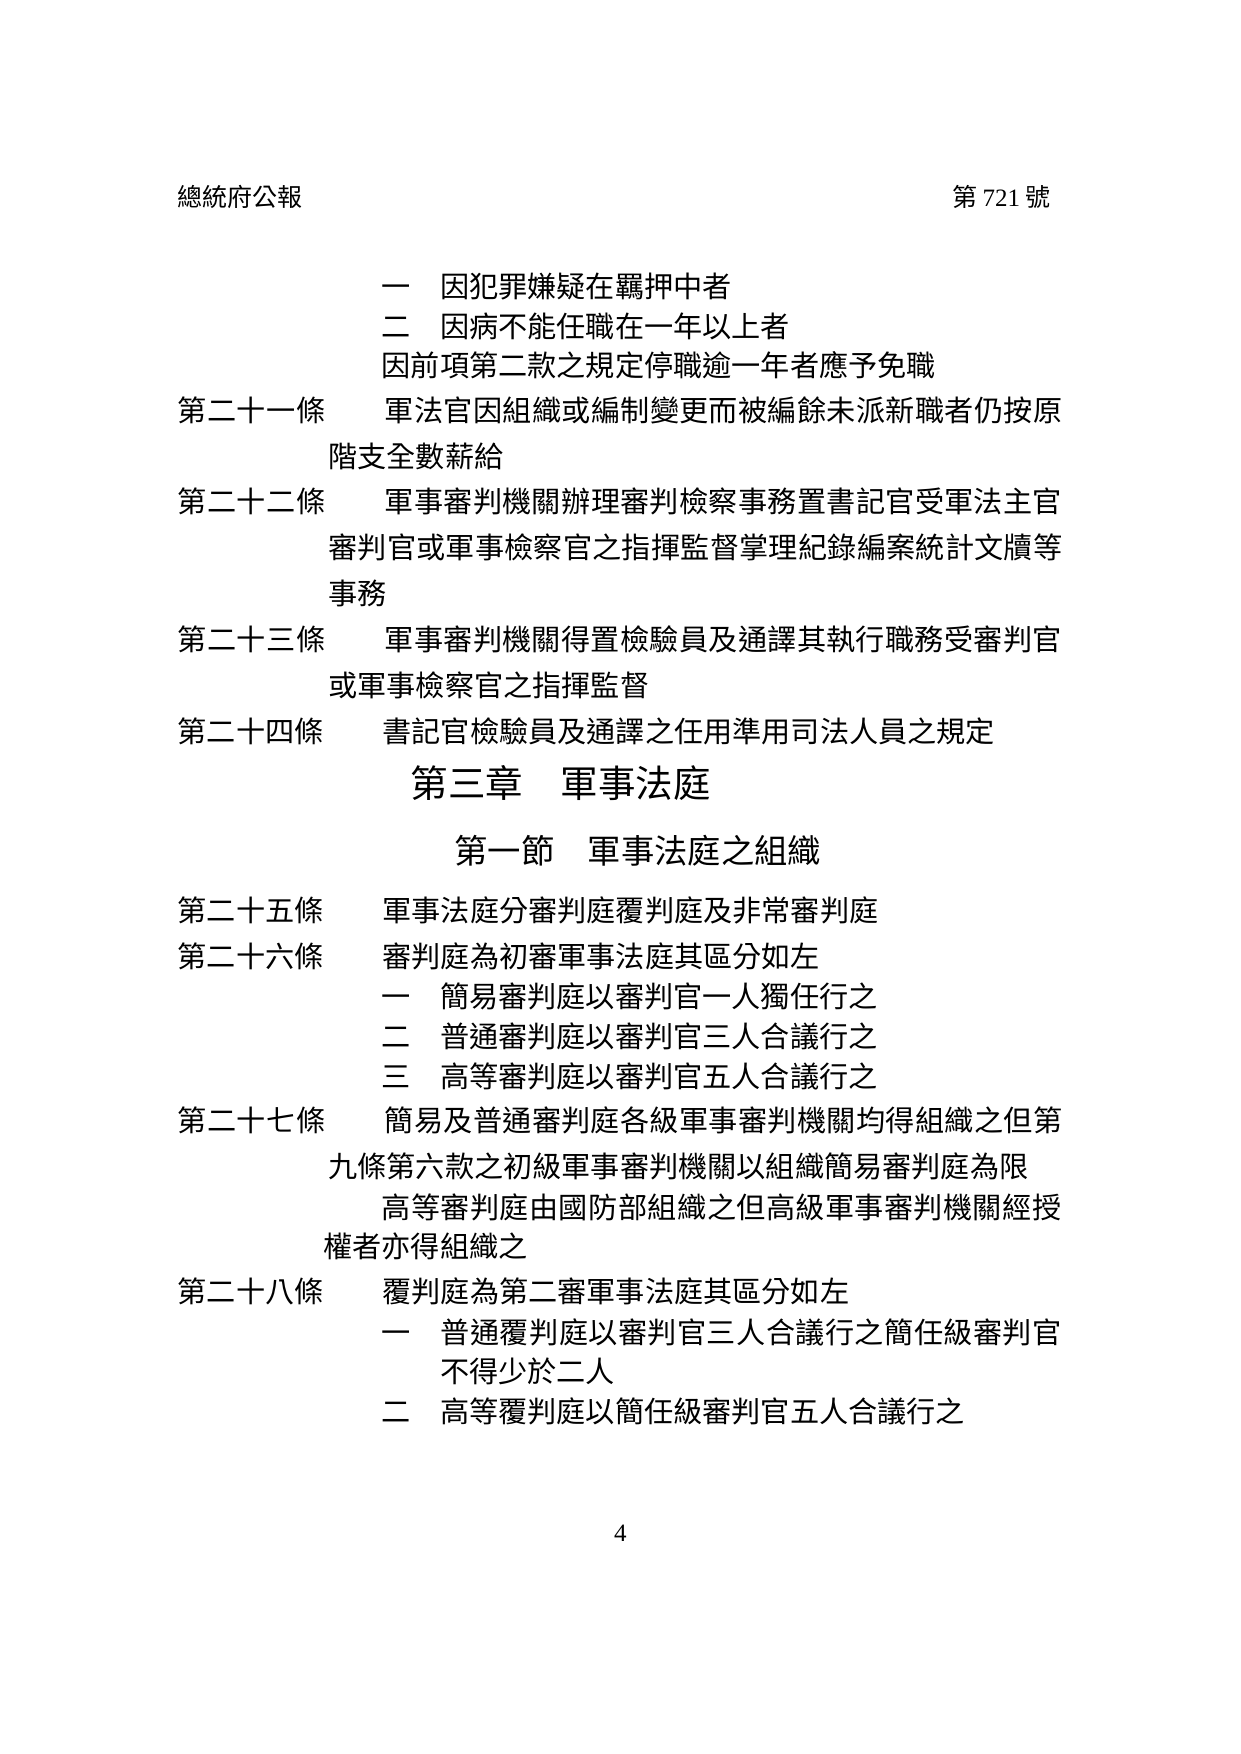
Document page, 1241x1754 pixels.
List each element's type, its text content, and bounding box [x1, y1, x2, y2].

text 高等審判庭由國防部組織之但高級軍事審判機關經授權者亦得組織之 [323, 1187, 1063, 1266]
text 一 普通覆判庭以審判官三人合議行之簡任級審判官不得少於二人 [381, 1312, 1063, 1391]
text 二 因病不能任職在一年以上者 [381, 305, 1063, 345]
text 第二十三條 軍事審判機關得置檢驗員及通譯其執行職務受審判官或軍事檢察官之指揮監督 [177, 614, 1063, 705]
text 第二十六條 審判庭為初審軍事法庭其區分如左 [177, 930, 1063, 976]
text 第二十二條 軍事審判機關辦理審判檢察事務置書記官受軍法主官審判官或軍事檢察官之指揮監督掌理紀錄編案統計文牘等事務 [177, 476, 1063, 614]
text 三 高等審判庭以審判官五人合議行之 [381, 1055, 1063, 1095]
text 第二十八條 覆判庭為第二審軍事法庭其區分如左 [177, 1266, 1063, 1312]
text 一 因犯罪嫌疑在羈押中者 [381, 266, 1063, 305]
text 第一節 軍事法庭之組織 [454, 830, 1063, 872]
text 二 普通審判庭以審判官三人合議行之 [381, 1016, 1063, 1055]
text 第二十七條 簡易及普通審判庭各級軍事審判機關均得組織之但第九條第六款之初級軍事審判機關以組織簡易審判庭為限 [177, 1095, 1063, 1187]
text 一 簡易審判庭以審判官一人獨任行之 [381, 976, 1063, 1016]
text 第三章 軍事法庭 [411, 764, 1063, 805]
text 第二十一條 軍法官因組織或編制變更而被編餘未派新職者仍按原階支全數薪給 [177, 384, 1063, 476]
text 二 高等覆判庭以簡任級審判官五人合議行之 [381, 1391, 1063, 1430]
text 因前項第二款之規定停職逾一年者應予免職 [381, 345, 1063, 384]
text 第二十四條 書記官檢驗員及通譯之任用準用司法人員之規定 [177, 705, 1063, 751]
text 第二十五條 軍事法庭分審判庭覆判庭及非常審判庭 [177, 884, 1063, 930]
